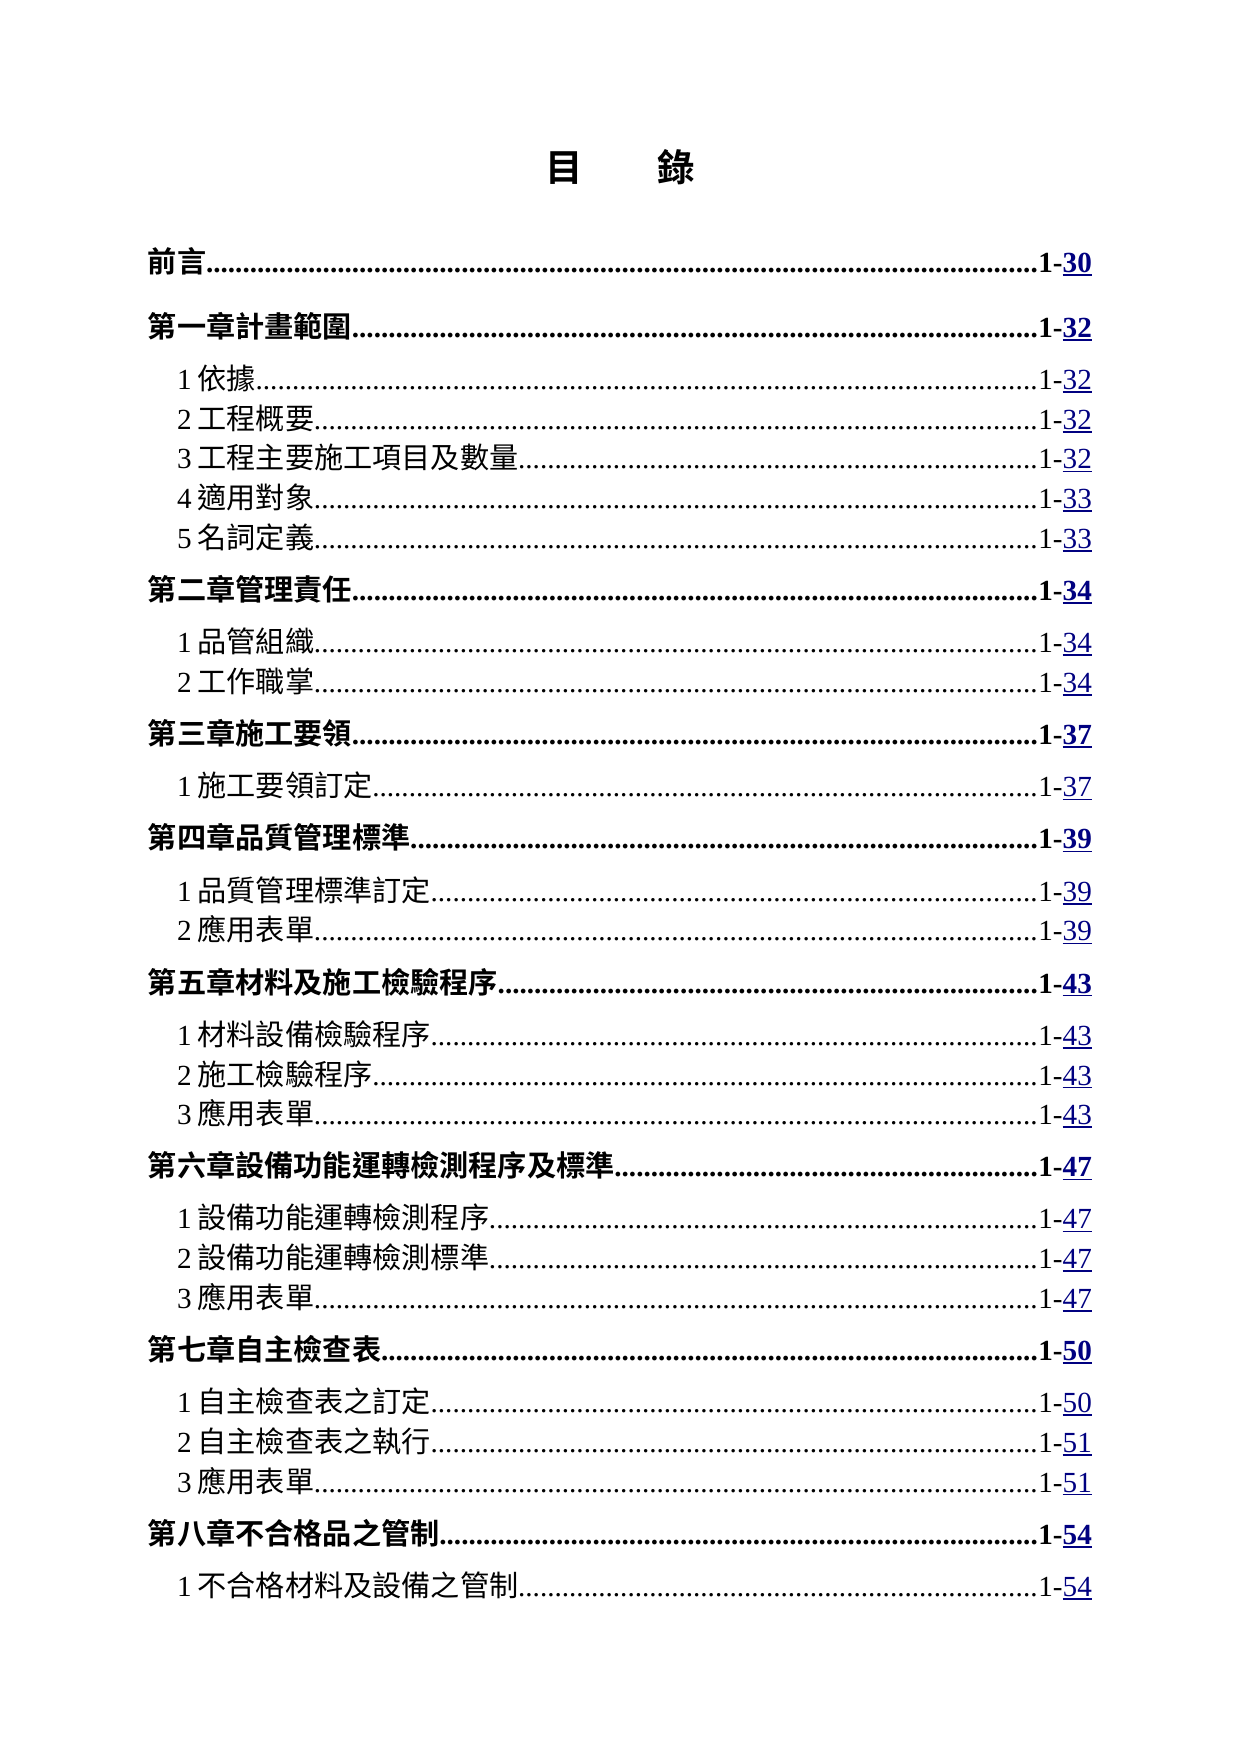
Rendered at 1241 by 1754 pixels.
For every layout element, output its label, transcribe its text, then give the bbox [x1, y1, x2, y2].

text 3工程主要施工項目及數量 1-32 [177, 438, 1092, 477]
text 1品質管理標準訂定 1-39 [177, 870, 1092, 910]
text 2施工檢驗程序 1-43 [177, 1054, 1092, 1093]
text 2設備功能運轉檢測標準 1-47 [177, 1237, 1092, 1277]
text 目 錄 [148, 148, 1092, 189]
text 第七章自主檢查表 1-50 [148, 1329, 1092, 1369]
text 1材料設備檢驗程序 1-43 [177, 1014, 1092, 1054]
text 2工程概要 1-32 [177, 398, 1092, 438]
text 第二章管理責任 1-34 [148, 569, 1092, 609]
text 1自主檢查表之訂定 1-50 [177, 1382, 1092, 1421]
text 4適用對象 1-33 [177, 477, 1092, 517]
text 2工作職掌 1-34 [177, 661, 1092, 701]
text 1不合格材料及設備之管制 1-54 [177, 1565, 1092, 1605]
text 2應用表單 1-39 [177, 910, 1092, 949]
text 前言 1-30 [148, 242, 1092, 281]
text 3應用表單 1-43 [177, 1093, 1092, 1133]
text 第五章材料及施工檢驗程序 1-43 [148, 962, 1092, 1002]
text 第一章計畫範圍 1-32 [148, 306, 1092, 346]
text 第八章不合格品之管制 1-54 [148, 1513, 1092, 1553]
text 第三章施工要領 1-37 [148, 713, 1092, 753]
text 3應用表單 1-47 [177, 1277, 1092, 1317]
text 2自主檢查表之執行 1-51 [177, 1421, 1092, 1461]
text 1依據 1-32 [177, 358, 1092, 398]
text 1品管組織 1-34 [177, 622, 1092, 661]
text 5名詞定義 1-33 [177, 517, 1092, 557]
text 第四章品質管理標準 1-39 [148, 818, 1092, 857]
text 1施工要領訂定 1-37 [177, 766, 1092, 805]
text 3應用表單 1-51 [177, 1461, 1092, 1501]
text 1設備功能運轉檢測程序 1-47 [177, 1198, 1092, 1237]
text 第六章設備功能運轉檢測程序及標準 1-47 [148, 1146, 1092, 1185]
